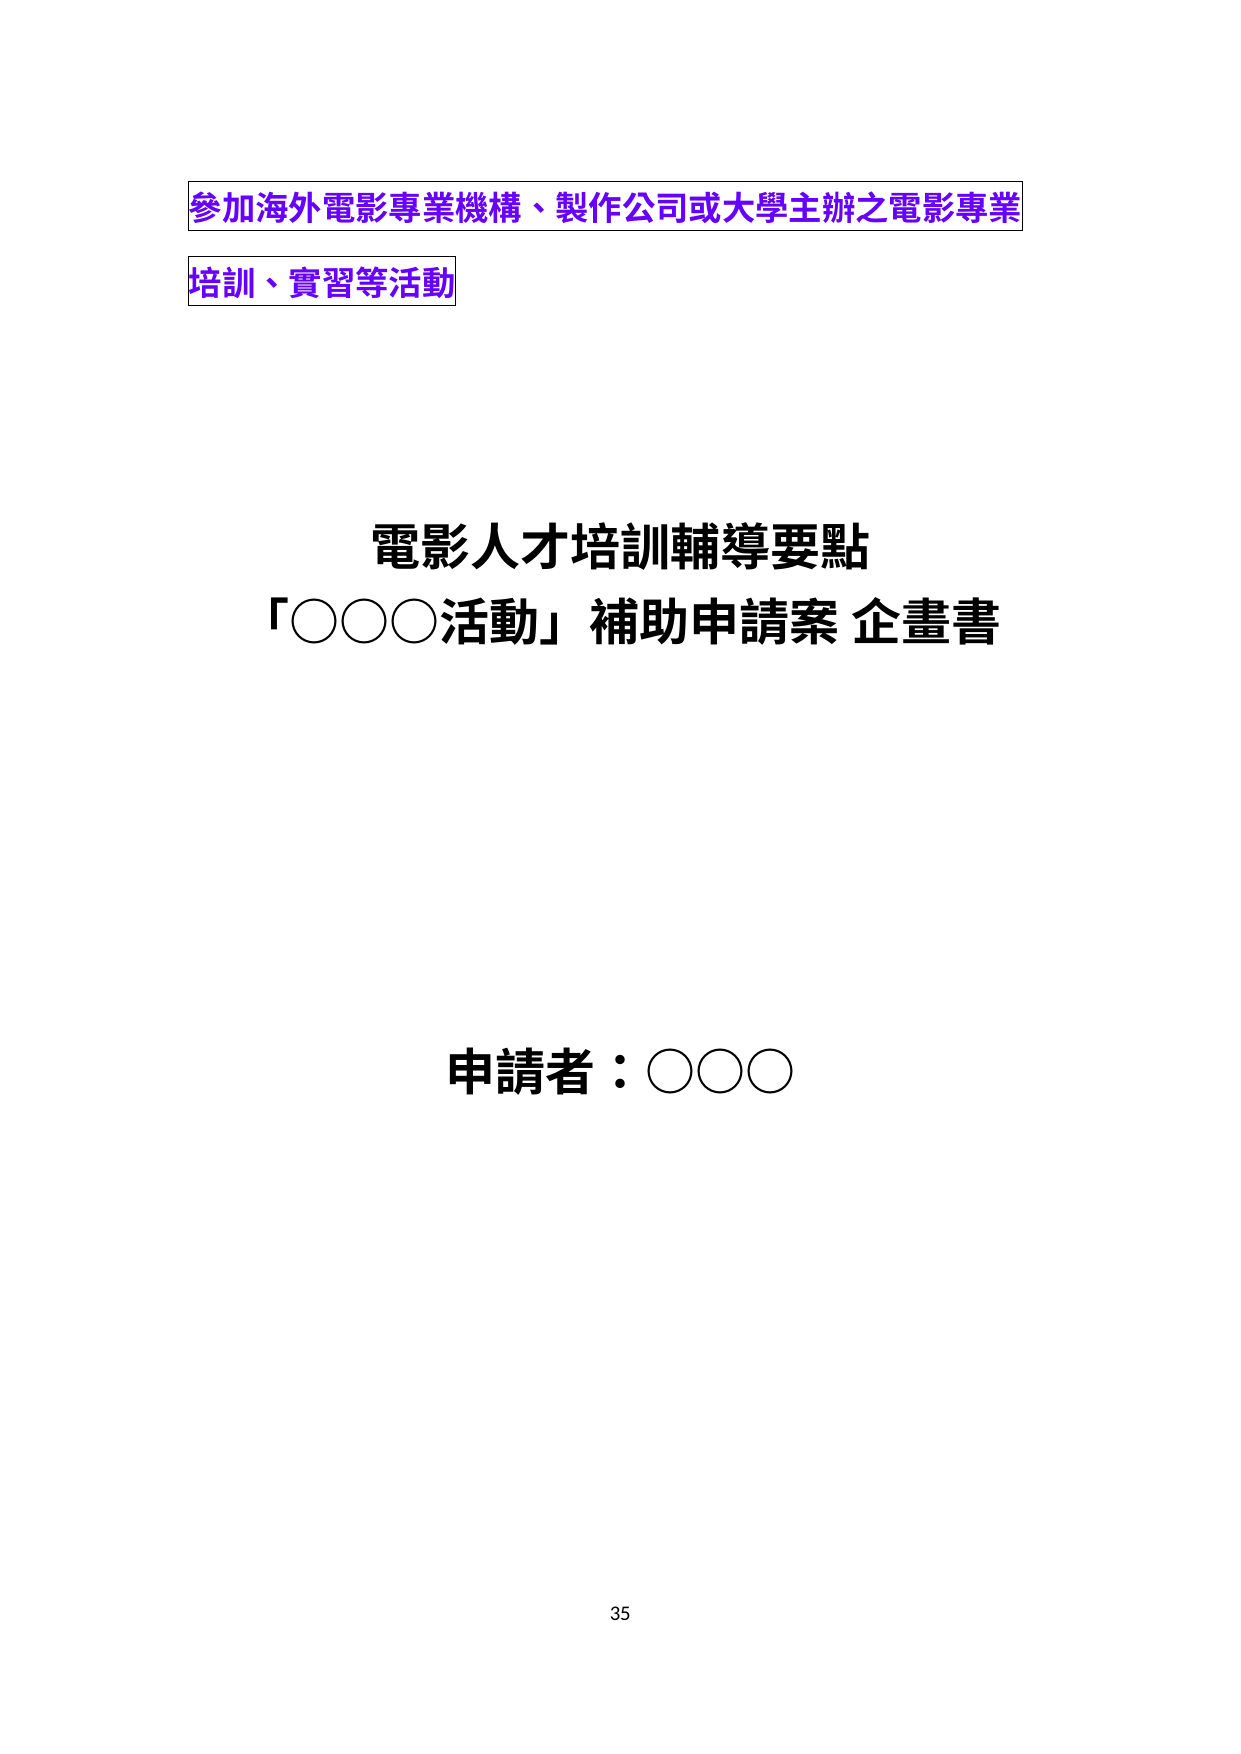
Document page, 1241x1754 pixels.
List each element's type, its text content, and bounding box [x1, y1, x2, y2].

text 「○○○活動」補助申請案 企畫書 [187, 575, 1053, 650]
text 申請者：○○○ [187, 1025, 1053, 1100]
text 電影人才培訓輔導要點 [187, 500, 1053, 575]
text 參加海外電影專業機構、製作公司或大學主辦之電影專業培訓、實習等活動 [187, 162, 1053, 312]
